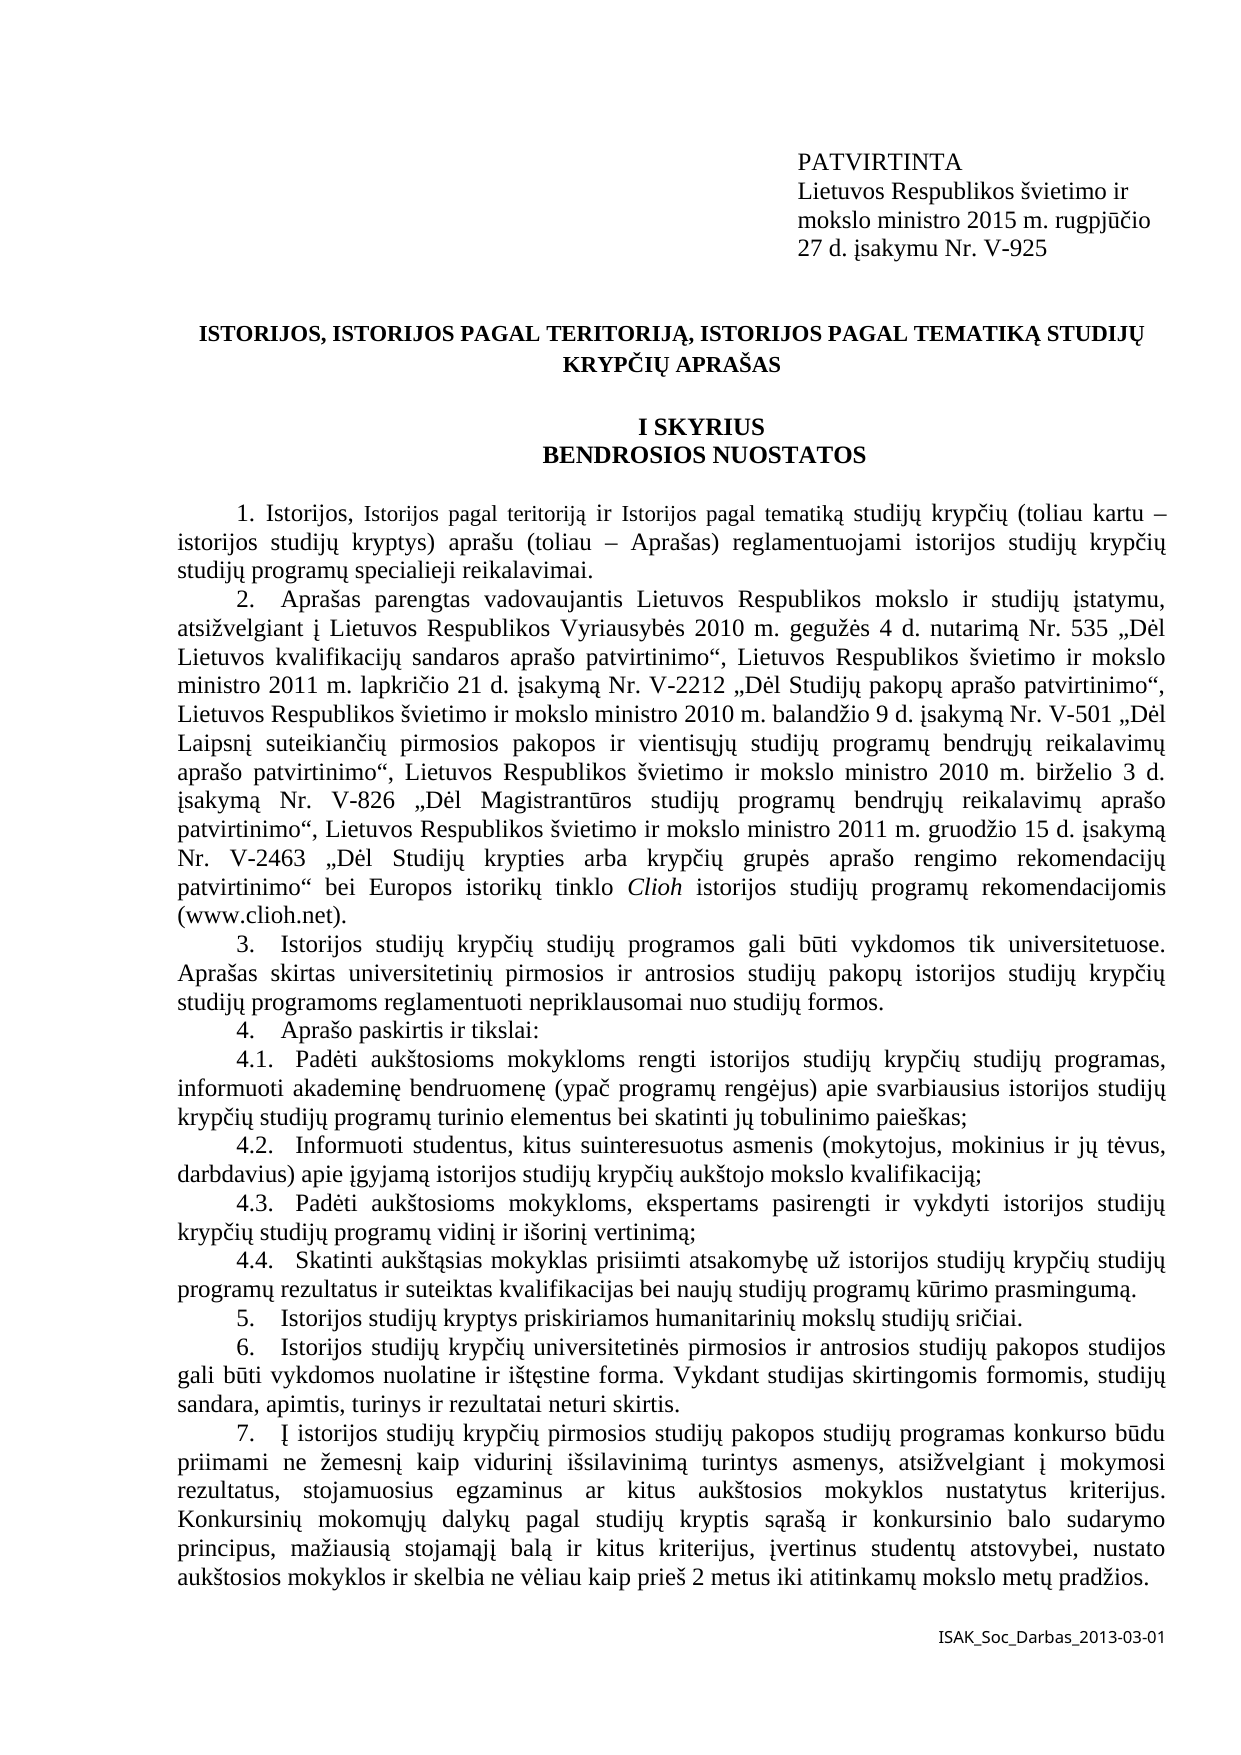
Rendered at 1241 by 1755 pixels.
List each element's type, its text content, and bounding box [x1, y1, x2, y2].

text 2. Aprašas parengtas vadovaujantis Lietuvos Respublikos mokslo ir studijų įstatymu, atsižvelgiant į Lietuvos Respublikos Vyriausybės 2010 m. gegužės 4 d. nutarimą Nr. 535 „Dėl Lietuvos kvalifikacijų sandaros aprašo patvirtinimo“, Lietuvos Respublikos švietimo ir mokslo ministro 2011 m. lapkričio 21 d. įsakymą Nr. V-2212 „Dėl Studijų pakopų aprašo patvirtinimo“, Lietuvos Respublikos švietimo ir mokslo ministro 2010 m. balandžio 9 d. įsakymą Nr. V-501 „Dėl Laipsnį suteikiančių pirmosios pakopos ir vientisųjų studijų programų bendrųjų reikalavimų aprašo patvirtinimo“, Lietuvos Respublikos švietimo ir mokslo ministro 2010 m. birželio 3 d. įsakymą Nr. V-826 „Dėl Magistrantūros studijų programų bendrųjų reikalavimų aprašo patvirtinimo“, Lietuvos Respublikos švietimo ir mokslo ministro 2011 m. gruodžio 15 d. įsakymą Nr. V-2463 „Dėl Studijų krypties arba krypčių grupės aprašo rengimo rekomendacijų patvirtinimo“ bei Europos istorikų tinklo Clioh istorijos studijų programų rekomendacijomis (www.clioh.net). [177, 584, 1167, 929]
text 1. Istorijos, Istorijos pagal teritoriją ir Istorijos pagal tematiką studijų krypčių (toliau kartu – istorijos studijų kryptys) aprašu (toliau – Aprašas) reglamentuojami istorijos studijų krypčių studijų programų specialieji reikalavimai. [177, 498, 1167, 584]
text ISTORIJOS, ISTORIJOS PAGAL TERITORIJĄ, ISTORIJOS PAGAL TEMATIKĄ STUDIJŲ KRYPČIŲ APRAŠAS [177, 320, 1167, 378]
text 4.3. Padėti aukštosioms mokykloms, ekspertams pasirengti ir vykdyti istorijos studijų krypčių studijų programų vidinį ir išorinį vertinimą; [177, 1188, 1167, 1245]
text 4.1. Padėti aukštosioms mokykloms rengti istorijos studijų krypčių studijų programas, informuoti akademinę bendruomenę (ypač programų rengėjus) apie svarbiausius istorijos studijų krypčių studijų programų turinio elementus bei skatinti jų tobulinimo paieškas; [177, 1044, 1167, 1130]
text 4. Aprašo paskirtis ir tikslai: [177, 1015, 1167, 1044]
text Lietuvos Respublikos švietimo ir mokslo ministro 2015 m. rugpjūčio 27 d. įsakymu Nr. V-925 [797, 176, 1162, 262]
text 3. Istorijos studijų krypčių studijų programos gali būti vykdomos tik universitetuose. Aprašas skirtas universitetinių pirmosios ir antrosios studijų pakopų istorijos studijų krypčių studijų programoms reglamentuoti nepriklausomai nuo studijų formos. [177, 929, 1167, 1015]
text 7. Į istorijos studijų krypčių pirmosios studijų pakopos studijų programas konkurso būdu priimami ne žemesnį kaip vidurinį išsilavinimą turintys asmenys, atsižvelgiant į mokymosi rezultatus, stojamuosius egzaminus ar kitus aukštosios mokyklos nustatytus kriterijus. Konkursinių mokomųjų dalykų pagal studijų kryptis sąrašą ir konkursinio balo sudarymo principus, mažiausią stojamąjį balą ir kitus kriterijus, įvertinus studentų atstovybei, nustato aukštosios mokyklos ir skelbia ne vėliau kaip prieš 2 metus iki atitinkamų mokslo metų pradžios. [177, 1418, 1167, 1590]
text PATVIRTINTA [797, 147, 1152, 176]
text 5. Istorijos studijų kryptys priskiriamos humanitarinių mokslų studijų sričiai. [177, 1303, 1167, 1332]
text BENDROSIOS NUOSTATOS [177, 440, 1167, 469]
text 4.4. Skatinti aukštąsias mokyklas prisiimti atsakomybę už istorijos studijų krypčių studijų programų rezultatus ir suteiktas kvalifikacijas bei naujų studijų programų kūrimo prasmingumą. [177, 1245, 1167, 1303]
text I SKYRIUS [177, 412, 1167, 440]
text 4.2. Informuoti studentus, kitus suinteresuotus asmenis (mokytojus, mokinius ir jų tėvus, darbdavius) apie įgyjamą istorijos studijų krypčių aukštojo mokslo kvalifikaciją; [177, 1130, 1167, 1188]
text 6. Istorijos studijų krypčių universitetinės pirmosios ir antrosios studijų pakopos studijos gali būti vykdomos nuolatine ir ištęstine forma. Vykdant studijas skirtingomis formomis, studijų sandara, apimtis, turinys ir rezultatai neturi skirtis. [177, 1332, 1167, 1418]
